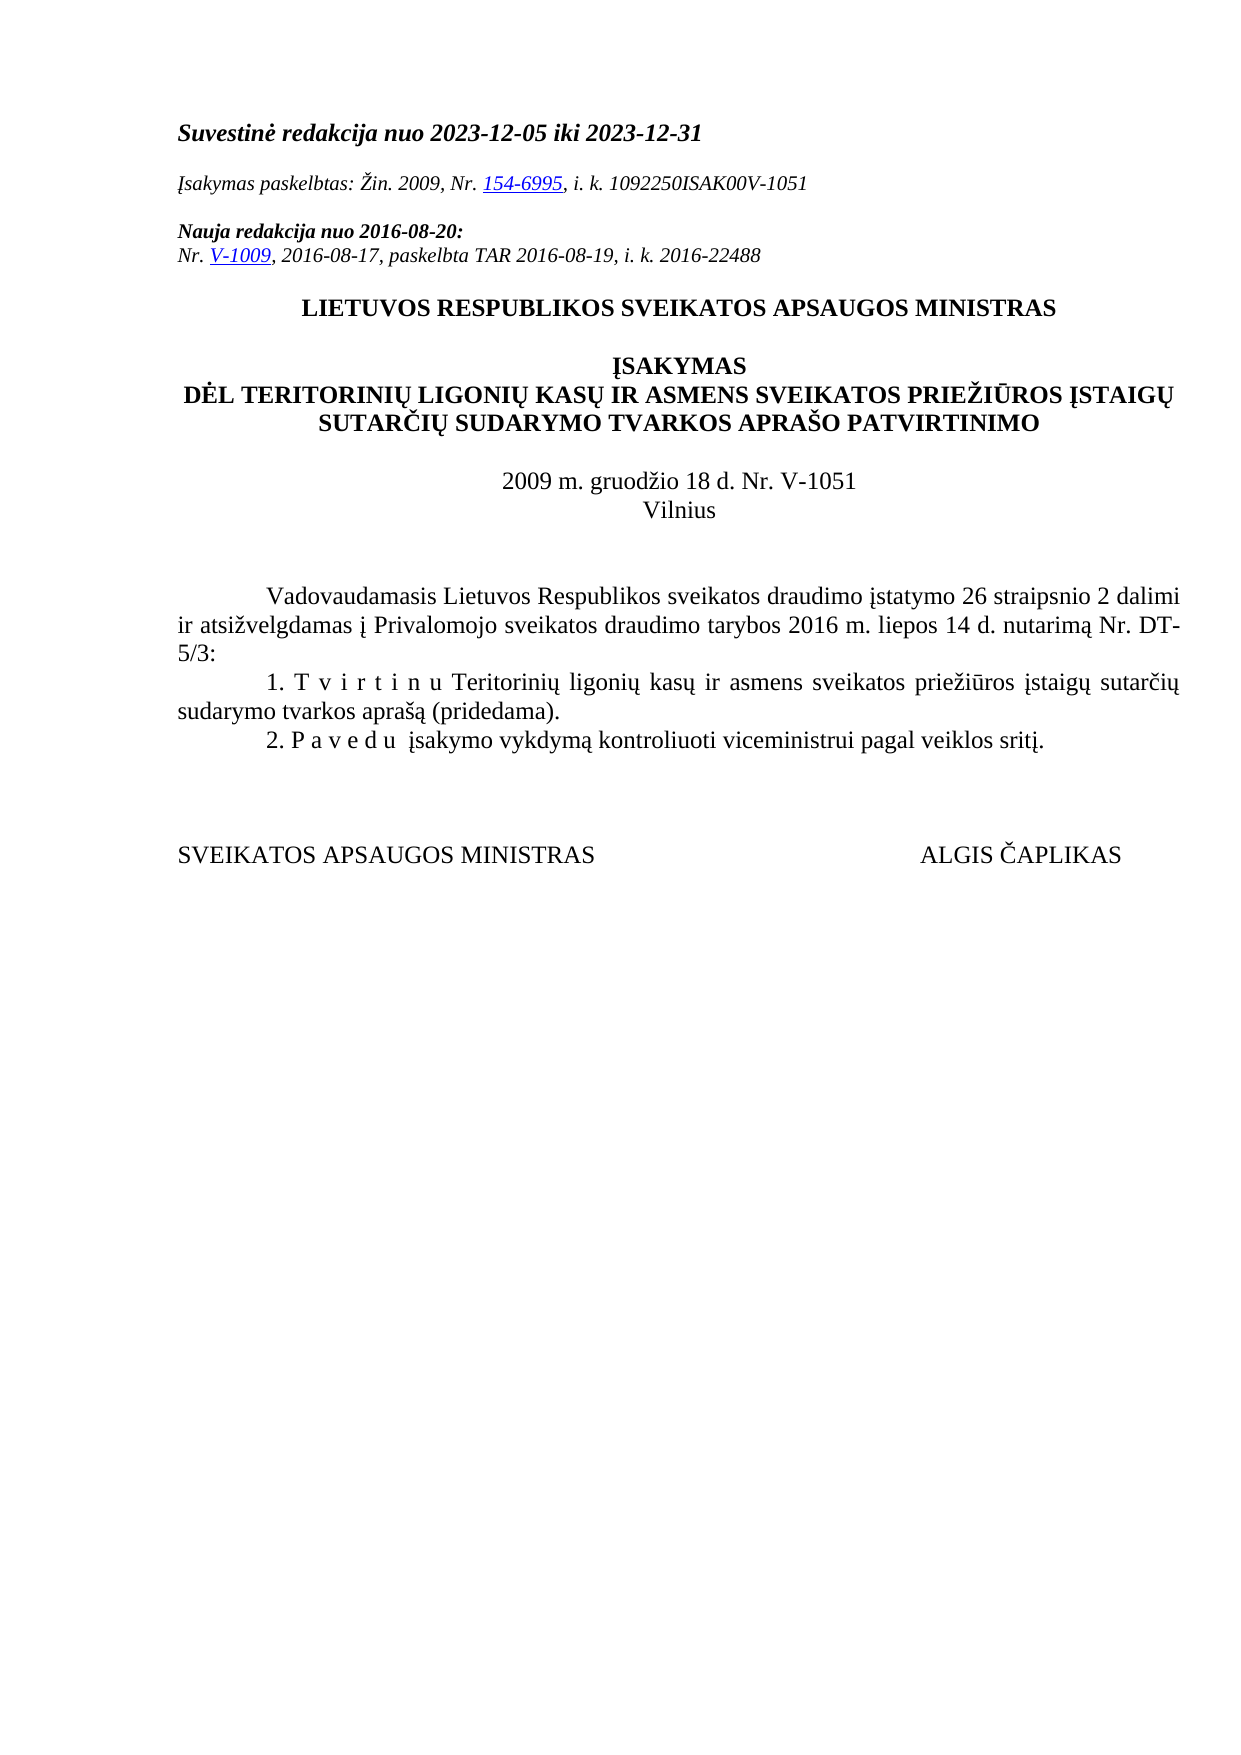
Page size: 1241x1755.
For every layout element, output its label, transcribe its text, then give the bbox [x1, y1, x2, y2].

text Nr. V-1009, 2016-08-17, paskelbta TAR 2016-08-19, i. k. 2016-22488 [177, 243, 1181, 267]
text Vadovaudamasis Lietuvos Respublikos sveikatos draudimo įstatymo 26 straipsnio 2 dalimi ir atsižvelgdamas į Privalomojo sveikatos draudimo tarybos 2016 m. liepos 14 d. nutarimą Nr. DT-5/3: [177, 581, 1181, 667]
text DĖL TERITORINIŲ LIGONIŲ KASŲ IR ASMENS SVEIKATOS PRIEŽIŪROS ĮSTAIGŲ SUTARČIŲ SUDARYMO TVARKOS APRAŠO PATVIRTINIMO [177, 380, 1181, 437]
text 2. P a v e d u įsakymo vykdymą kontroliuoti viceministrui pagal veiklos sritį. [177, 725, 1181, 753]
text SVEIKATOS APSAUGOS MINISTRAS ALGIS ČAPLIKAS [177, 840, 1181, 868]
text 1. T v i r t i n u Teritorinių ligonių kasų ir asmens sveikatos priežiūros įstaigų sutarčių sudarymo tvarkos aprašą (pridedama). [177, 667, 1181, 725]
text ĮSAKYMAS [177, 351, 1181, 380]
text Vilnius [177, 495, 1181, 523]
text Suvestinė redakcija nuo 2023-12-05 iki 2023-12-31 [177, 118, 1181, 147]
text Įsakymas paskelbtas: Žin. 2009, Nr. 154-6995, i. k. 1092250ISAK00V-1051 [177, 171, 1181, 195]
text 2009 m. gruodžio 18 d. Nr. V-1051 [177, 466, 1181, 495]
text LIETUVOS RESPUBLIKOS SVEIKATOS APSAUGOS MINISTRAS [177, 293, 1181, 322]
text Nauja redakcija nuo 2016-08-20: [177, 219, 1181, 243]
